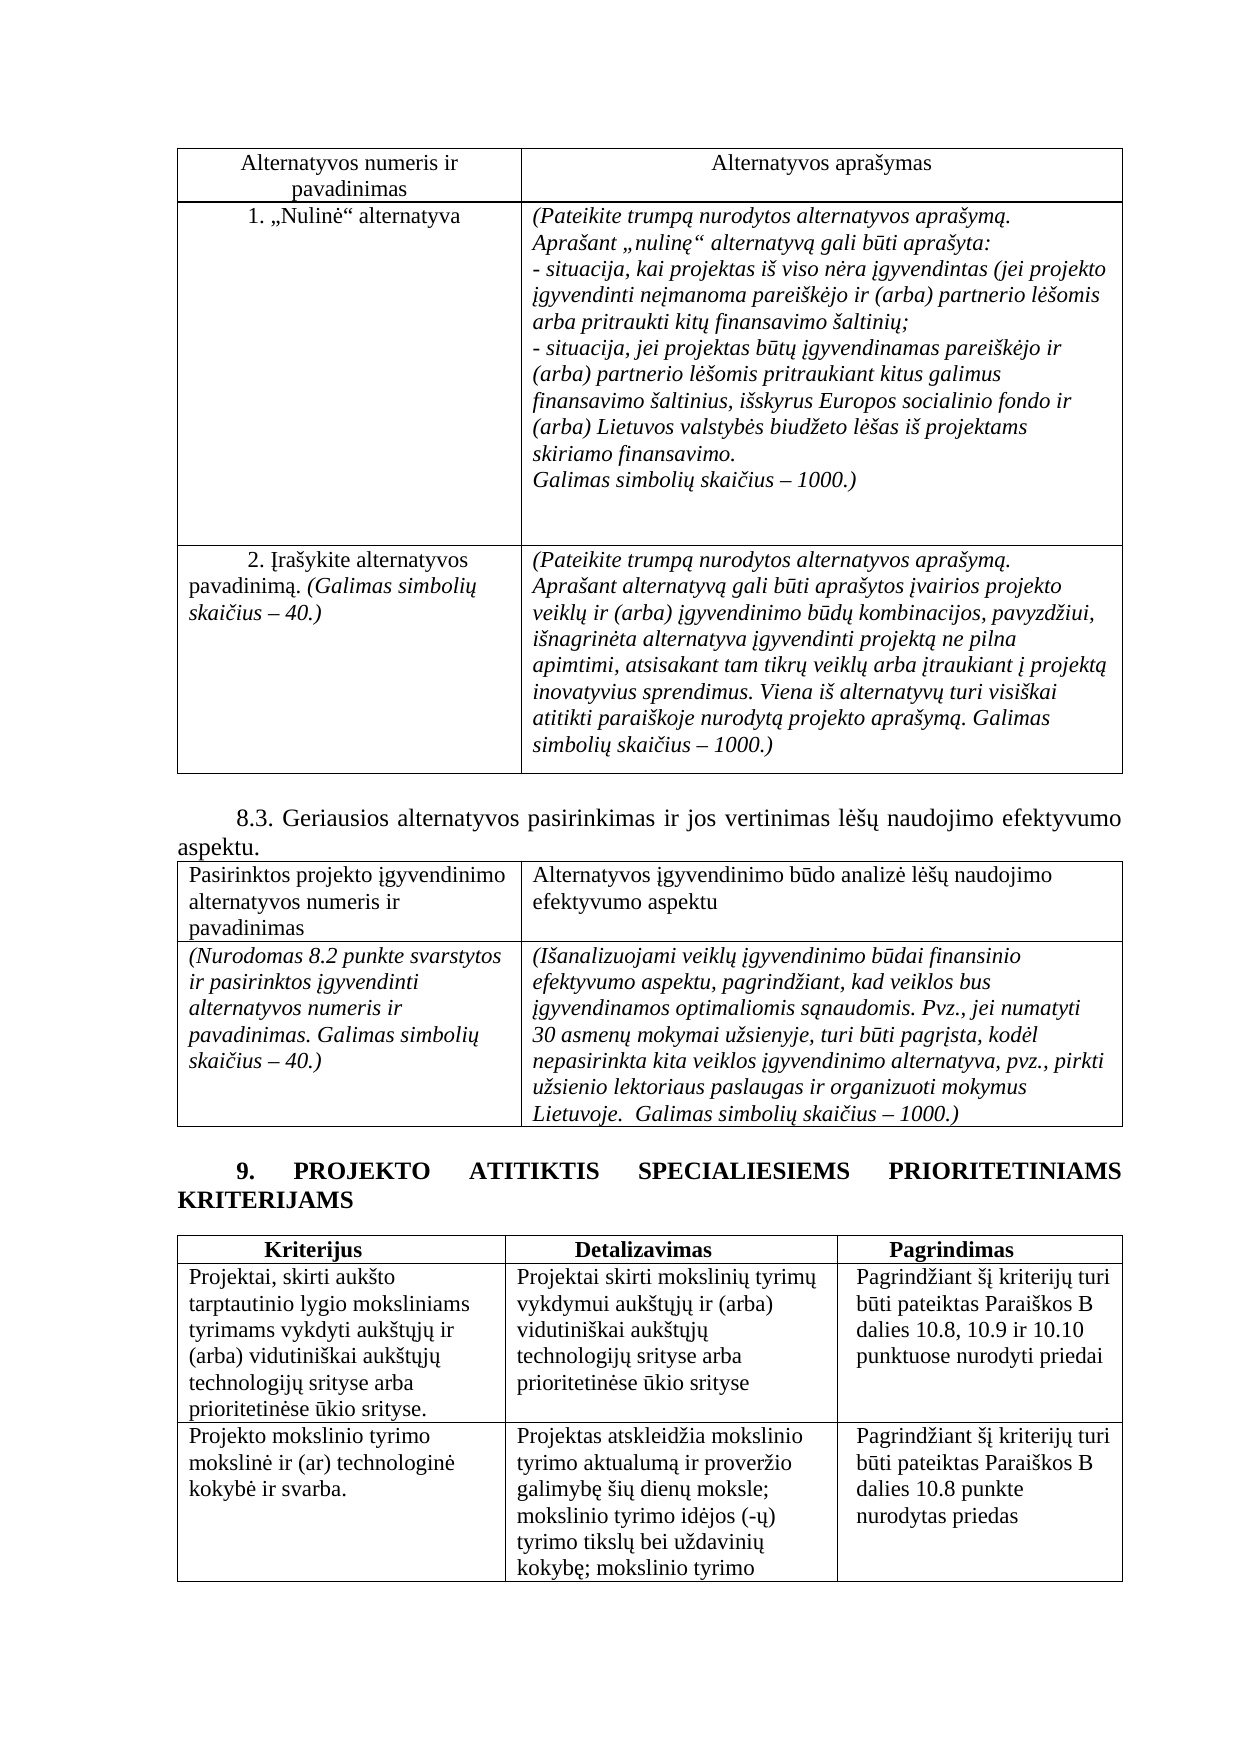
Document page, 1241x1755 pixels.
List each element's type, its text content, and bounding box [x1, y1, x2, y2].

table_header Kriterijus [178, 1236, 505, 1262]
table_header Pagrindimas [838, 1236, 1122, 1262]
table_header Detalizavimas [506, 1236, 837, 1262]
table_cell Projektai skirti mokslinių tyrimų vykdymui aukštųjų ir (arba) vidutiniškai aukštųjų technologijų srityse arba prioritetinėse ūkio srityse [506, 1264, 837, 1422]
table_header Pasirinktos projekto įgyvendinimo alternatyvos numeris ir pavadinimas [178, 862, 521, 941]
table_cell (Pateikite trumpą nurodytos alternatyvos aprašymą. Aprašant alternatyvą gali būti aprašytos įvairios projekto veiklų ir (arba) įgyvendinimo būdų kombinacijos, pavyzdžiui, išnagrinėta alternatyva įgyvendinti projektą ne pilna apimtimi, atsisakant tam tikrų veiklų arba įtraukiant į projektą inovatyvius sprendimus. Viena iš alternatyvų turi visiškai atitikti paraiškoje nurodytą projekto aprašymą. Galimas simbolių skaičius – 1000.) [522, 546, 1122, 773]
table_header Alternatyvos aprašymas [522, 149, 1122, 201]
table_cell Projektai, skirti aukšto tarptautinio lygio moksliniams tyrimams vykdyti aukštųjų ir (arba) vidutiniškai aukštųjų technologijų srityse arba prioritetinėse ūkio srityse. [178, 1264, 505, 1422]
text 8.3. Geriausios alternatyvos pasirinkimas ir jos vertinimas lėšų naudojimo efektyvumo aspektu. [177, 803, 1122, 861]
text 9. PROJEKTO ATITIKTIS SPECIALIESIEMS PRIORITETINIAMS KRITERIJAMS [177, 1156, 1122, 1213]
table_cell Projektas atskleidžia mokslinio tyrimo aktualumą ir proveržio galimybę šių dienų moksle; mokslinio tyrimo idėjos (-ų) tyrimo tikslų bei uždavinių kokybę; mokslinio tyrimo [506, 1423, 837, 1581]
table_cell Projekto mokslinio tyrimo mokslinė ir (ar) technologinė kokybė ir svarba. [178, 1423, 505, 1581]
table_cell (Išanalizuojami veiklų įgyvendinimo būdai finansinio efektyvumo aspektu, pagrindžiant, kad veiklos bus įgyvendinamos optimaliomis sąnaudomis. Pvz., jei numatyti 30 asmenų mokymai užsienyje, turi būti pagrįsta, kodėl nepasirinkta kita veiklos įgyvendinimo alternatyva, pvz., pirkti užsienio lektoriaus paslaugas ir organizuoti mokymus Lietuvoje. Galimas simbolių skaičius – 1000.) [522, 942, 1122, 1126]
table_cell (Pateikite trumpą nurodytos alternatyvos aprašymą. Aprašant „nulinę“ alternatyvą gali būti aprašyta: - situacija, kai projektas iš viso nėra įgyvendintas (jei projekto įgyvendinti neįmanoma pareiškėjo ir (arba) partnerio lėšomis arba pritraukti kitų finansavimo šaltinių; - situacija, jei projektas būtų įgyvendinamas pareiškėjo ir (arba) partnerio lėšomis pritraukiant kitus galimus finansavimo šaltinius, išskyrus Europos socialinio fondo ir (arba) Lietuvos valstybės biudžeto lėšas iš projektams skiriamo finansavimo. Galimas simbolių skaičius – 1000.) [522, 203, 1122, 545]
table_header Alternatyvos įgyvendinimo būdo analizė lėšų naudojimo efektyvumo aspektu [522, 862, 1122, 941]
table_cell 2. Įrašykite alternatyvos pavadinimą. (Galimas simbolių skaičius – 40.) [178, 546, 521, 773]
table_cell 1. „Nulinė“ alternatyva [178, 203, 521, 545]
table_cell Pagrindžiant šį kriterijų turi būti pateiktas Paraiškos B dalies 10.8 punkte nurodytas priedas [838, 1423, 1122, 1581]
table_cell Pagrindžiant šį kriterijų turi būti pateiktas Paraiškos B dalies 10.8, 10.9 ir 10.10 punktuose nurodyti priedai [838, 1264, 1122, 1422]
table_header Alternatyvos numeris ir pavadinimas [178, 149, 521, 201]
table_cell (Nurodomas 8.2 punkte svarstytos ir pasirinktos įgyvendinti alternatyvos numeris ir pavadinimas. Galimas simbolių skaičius – 40.) [178, 942, 521, 1126]
